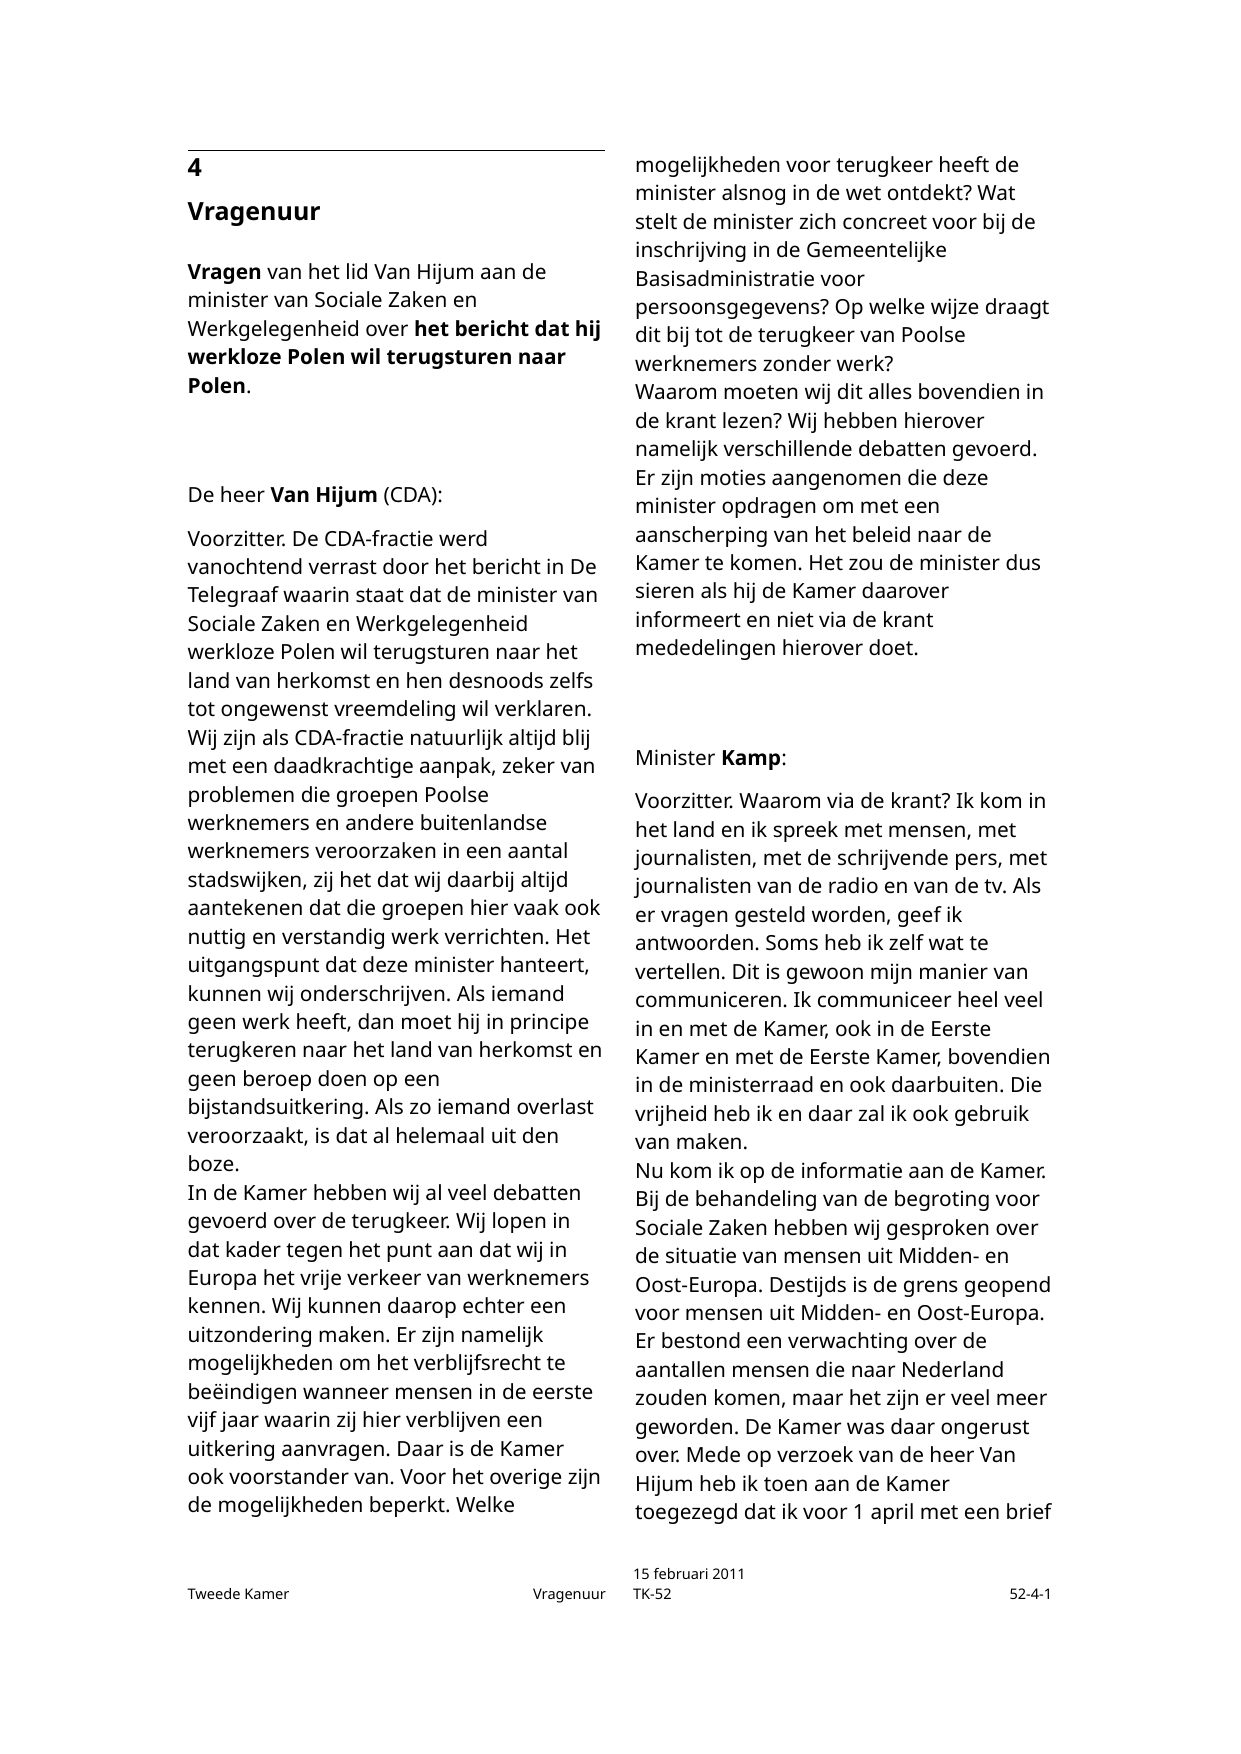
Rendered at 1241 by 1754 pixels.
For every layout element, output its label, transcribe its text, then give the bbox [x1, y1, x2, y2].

text Nu kom ik op de informatie aan de Kamer. Bij de behandeling van de begroting voor Sociale Zaken hebben wij gesproken over de situatie van mensen uit Midden- en Oost-Europa. Destijds is de grens geopend voor mensen uit Midden- en Oost-Europa. Er bestond een verwachting over de aantallen mensen die naar Nederland zouden komen, maar het zijn er veel meer geworden. De Kamer was daar ongerust over. Mede op verzoek van de heer Van Hijum heb ik toen aan de Kamer toegezegd dat ik voor 1 april met een brief [635, 1156, 1053, 1526]
text Vragen van het lid Van Hijum aan de minister van Sociale Zaken en Werkgelegenheid over het bericht dat hij werkloze Polen wil terugsturen naar Polen. [187, 257, 605, 399]
text Waarom moeten wij dit alles bovendien in de krant lezen? Wij hebben hierover namelijk verschillende debatten gevoerd. Er zijn moties aangenomen die deze minister opdragen om met een aanscherping van het beleid naar de Kamer te komen. Het zou de minister dus sieren als hij de Kamer daarover informeert en niet via de krant mededelingen hierover doet. [635, 377, 1053, 662]
text In de Kamer hebben wij al veel debatten gevoerd over de terugkeer. Wij lopen in dat kader tegen het punt aan dat wij in Europa het vrije verkeer van werknemers kennen. Wij kunnen daarop echter een uitzondering maken. Er zijn namelijk mogelijkheden om het verblijfsrecht te beëindigen wanneer mensen in de eerste vijf jaar waarin zij hier verblijven een uitkering aanvragen. Daar is de Kamer ook voorstander van. Voor het overige zijn de mogelijkheden beperkt. Welke [187, 1178, 605, 1519]
text 4 [187, 151, 605, 184]
text  [635, 692, 1053, 720]
text Minister Kamp: [635, 743, 1053, 771]
text Vragenuur [187, 193, 605, 227]
text Voorzitter. De CDA-fractie werd vanochtend verrast door het bericht in De Telegraaf waarin staat dat de minister van Sociale Zaken en Werkgelegenheid werkloze Polen wil terugsturen naar het land van herkomst en hen desnoods zelfs tot ongewenst vreemdeling wil verklaren. Wij zijn als CDA-fractie natuurlijk altijd blij met een daadkrachtige aanpak, zeker van problemen die groepen Poolse werknemers en andere buitenlandse werknemers veroorzaken in een aantal stadswijken, zij het dat wij daarbij altijd aantekenen dat die groepen hier vaak ook nuttig en verstandig werk verrichten. Het uitgangspunt dat deze minister hanteert, kunnen wij onderschrijven. Als iemand geen werk heeft, dan moet hij in principe terugkeren naar het land van herkomst en geen beroep doen op een bijstandsuitkering. Als zo iemand overlast veroorzaakt, is dat al helemaal uit den boze. [187, 524, 605, 1178]
text Voorzitter. Waarom via de krant? Ik kom in het land en ik spreek met mensen, met journalisten, met de schrijvende pers, met journalisten van de radio en van de tv. Als er vragen gesteld worden, geef ik antwoorden. Soms heb ik zelf wat te vertellen. Dit is gewoon mijn manier van communiceren. Ik communiceer heel veel in en met de Kamer, ook in de Eerste Kamer en met de Eerste Kamer, bovendien in de ministerraad en ook daarbuiten. Die vrijheid heb ik en daar zal ik ook gebruik van maken. [635, 786, 1053, 1156]
text De heer Van Hijum (CDA): [187, 480, 605, 509]
text mogelijkheden voor terugkeer heeft de minister alsnog in de wet ontdekt? Wat stelt de minister zich concreet voor bij de inschrijving in de Gemeentelijke Basisadministratie voor persoonsgegevens? Op welke wijze draagt dit bij tot de terugkeer van Poolse werknemers zonder werk? [635, 150, 1053, 377]
text  [187, 429, 605, 458]
